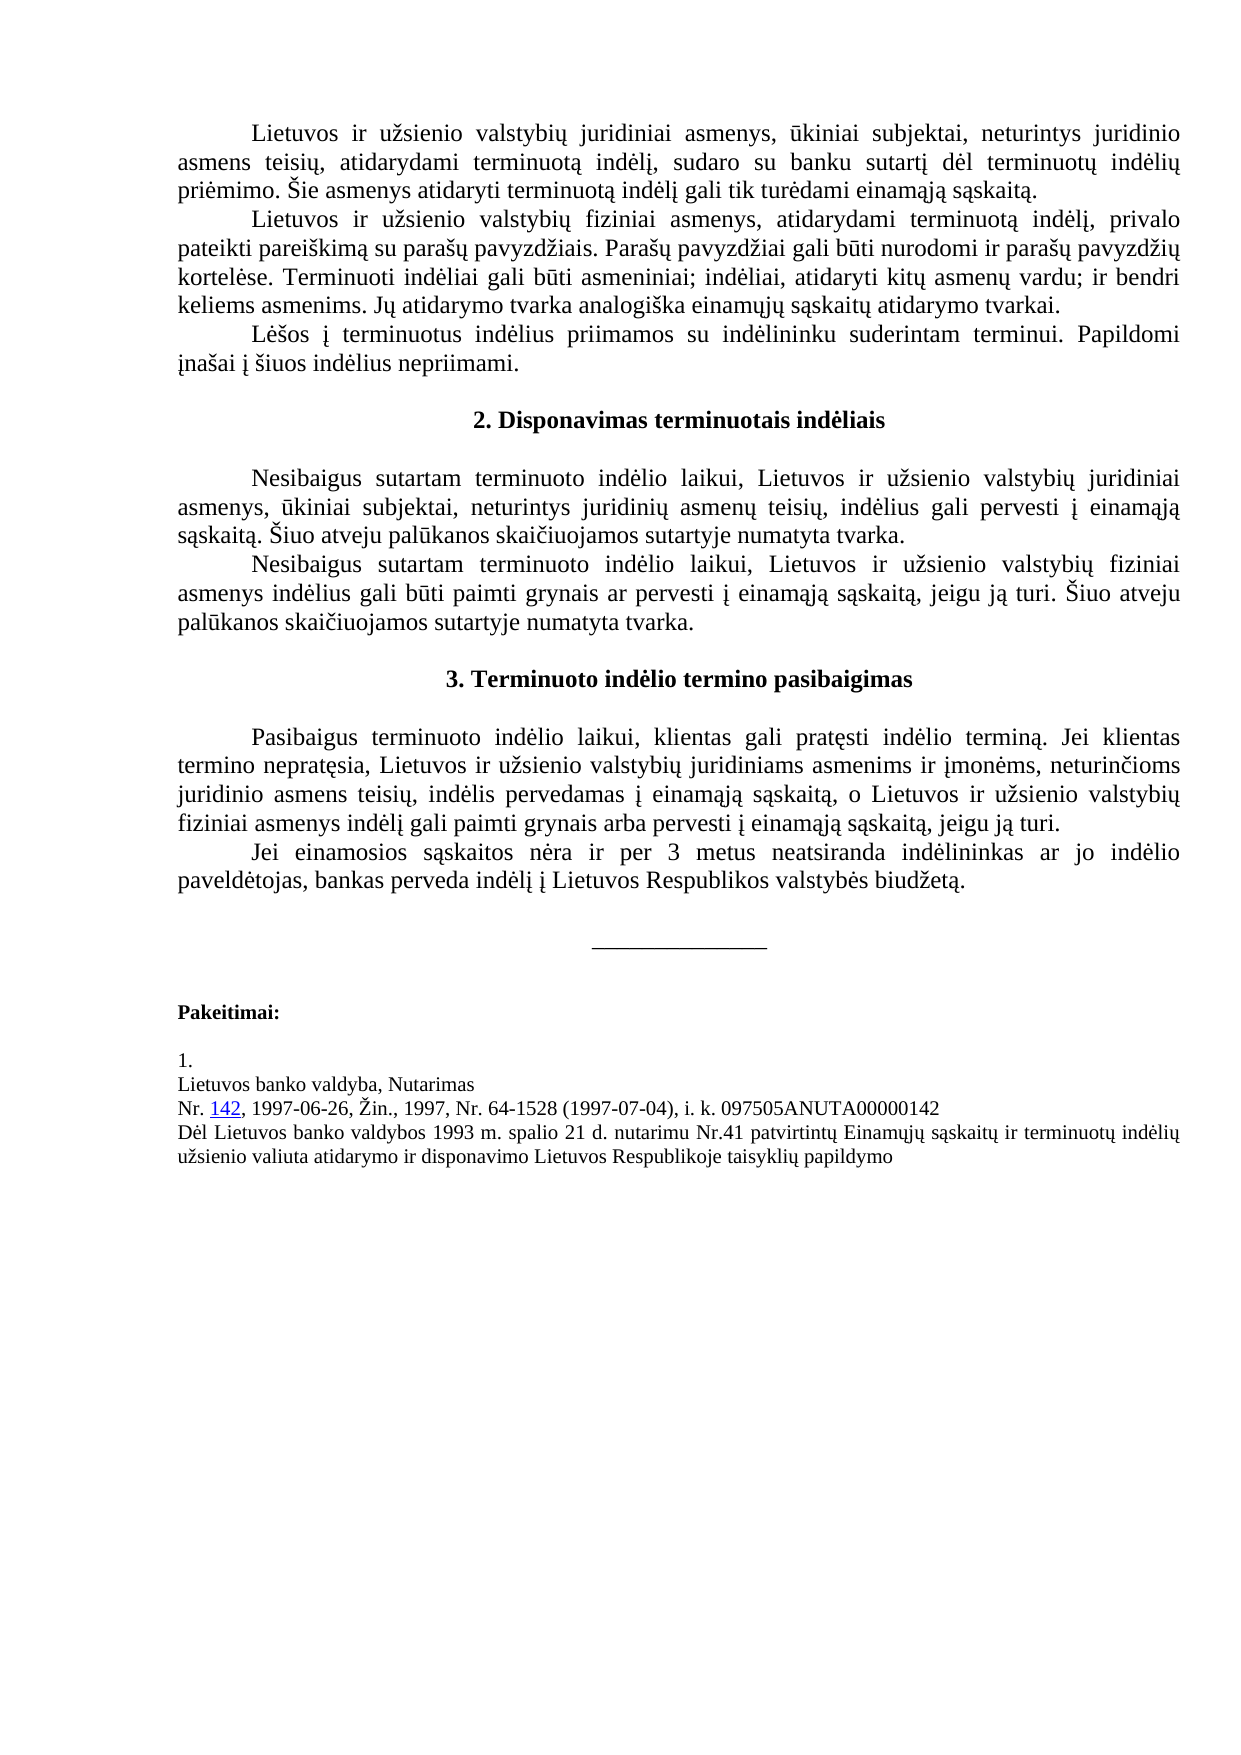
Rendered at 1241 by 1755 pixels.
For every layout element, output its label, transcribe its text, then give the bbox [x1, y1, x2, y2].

text Pasibaigus terminuoto indėlio laikui, klientas gali pratęsti indėlio terminą. Jei klientas termino nepratęsia, Lietuvos ir užsienio valstybių juridiniams asmenims ir įmonėms, neturinčioms juridinio asmens teisių, indėlis pervedamas į einamąją sąskaitą, o Lietuvos ir užsienio valstybių fiziniai asmenys indėlį gali paimti grynais arba pervesti į einamąją sąskaitą, jeigu ją turi. [177, 722, 1181, 837]
text Lietuvos ir užsienio valstybių juridiniai asmenys, ūkiniai subjektai, neturintys juridinio asmens teisių, atidarydami terminuotą indėlį, sudaro su banku sutartį dėl terminuotų indėlių priėmimo. Šie asmenys atidaryti terminuotą indėlį gali tik turėdami einamąją sąskaitą. [177, 118, 1181, 204]
text 1. [177, 1048, 1181, 1072]
text Nesibaigus sutartam terminuoto indėlio laikui, Lietuvos ir užsienio valstybių juridiniai asmenys, ūkiniai subjektai, neturintys juridinių asmenų teisių, indėlius gali pervesti į einamąją sąskaitą. Šiuo atveju palūkanos skaičiuojamos sutartyje numatyta tvarka. [177, 463, 1181, 549]
text 3. Terminuoto indėlio termino pasibaigimas [177, 664, 1181, 693]
text Lietuvos banko valdyba, Nutarimas [177, 1072, 1181, 1096]
text Nr. 142, 1997-06-26, Žin., 1997, Nr. 64-1528 (1997-07-04), i. k. 097505ANUTA00000142 [177, 1096, 1181, 1120]
text Nesibaigus sutartam terminuoto indėlio laikui, Lietuvos ir užsienio valstybių fiziniai asmenys indėlius gali būti paimti grynais ar pervesti į einamąją sąskaitą, jeigu ją turi. Šiuo atveju palūkanos skaičiuojamos sutartyje numatyta tvarka. [177, 549, 1181, 636]
text Lėšos į terminuotus indėlius priimamos su indėlininku suderintam terminui. Papildomi įnašai į šiuos indėlius nepriimami. [177, 319, 1181, 377]
text Jei einamosios sąskaitos nėra ir per 3 metus neatsiranda indėlininkas ar jo indėlio paveldėtojas, bankas perveda indėlį į Lietuvos Respublikos valstybės biudžetą. [177, 837, 1181, 894]
text Lietuvos ir užsienio valstybių fiziniai asmenys, atidarydami terminuotą indėlį, privalo pateikti pareiškimą su parašų pavyzdžiais. Parašų pavyzdžiai gali būti nurodomi ir parašų pavyzdžių kortelėse. Terminuoti indėliai gali būti asmeniniai; indėliai, atidaryti kitų asmenų vardu; ir bendri keliems asmenims. Jų atidarymo tvarka analogiška einamųjų sąskaitų atidarymo tvarkai. [177, 204, 1181, 319]
text Dėl Lietuvos banko valdybos 1993 m. spalio 21 d. nutarimu Nr.41 patvirtintų Einamųjų sąskaitų ir terminuotų indėlių užsienio valiuta atidarymo ir disponavimo Lietuvos Respublikoje taisyklių papildymo [177, 1120, 1181, 1168]
text 2. Disponavimas terminuotais indėliais [177, 406, 1181, 434]
text Pakeitimai: [177, 1000, 1181, 1024]
text ______________ [177, 923, 1181, 952]
